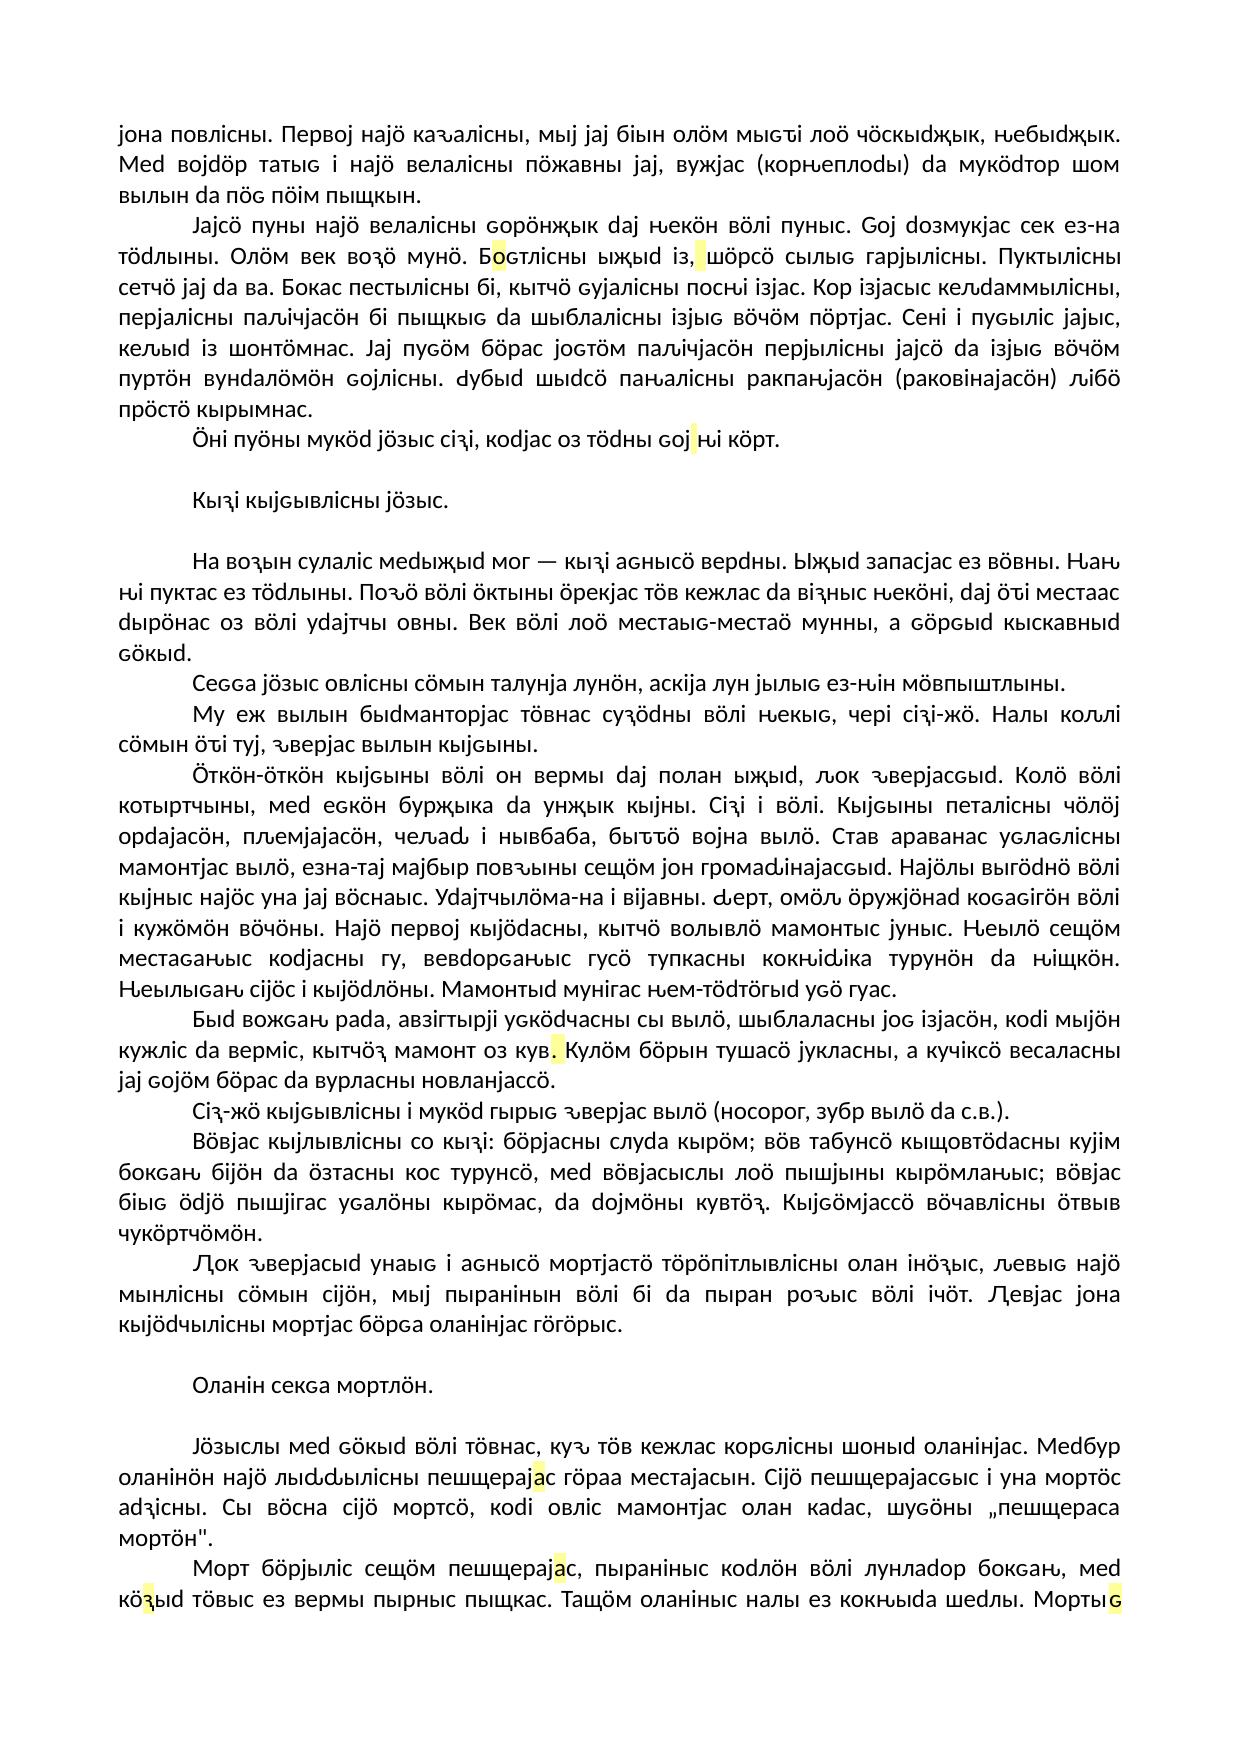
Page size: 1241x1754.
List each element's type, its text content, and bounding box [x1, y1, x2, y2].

text Морт бӧрјыліс сещӧм пешщерајас, пыраніныс коԁлӧн вӧлі лунлаԁор бокԍаԋ, меԁ кӧԇыԁ тӧвыс ез вермы пырныс пыщкас. Тащӧм оланіныс налы ез кокԋыԁа шеԁлы. Мортыԍ [118, 1553, 1122, 1614]
text Ԉок ԅверјасыԁ унаыԍ і аԍнысӧ мортјастӧ тӧрӧпітлывлісны олан інӧԇыс, ԉевыԍ најӧ мынлісны сӧмын сіјӧн, мыј пыранінын вӧлі бі ԁа пыран роԅыс вӧлі ічӧт. Ԉевјас јона кыјӧԁчылісны мортјас бӧрԍа оланінјас гӧгӧрыс. [118, 1247, 1122, 1339]
text Му еж вылын быԁманторјас тӧвнас суԇӧԁны вӧлі ԋекыԍ, чері сіԇі-жӧ. Налы коԉлі сӧмын ӧԏі туј, ԅверјас вылын кыјԍыны. [118, 698, 1122, 759]
text Ӧткӧн-ӧткӧн кыјԍыны вӧлі он вермы ԁај полан ыҗыԁ, ԉок ԅверјасԍыԁ. Колӧ вӧлі котыртчыны, меԁ еԍкӧн бурҗыка ԁа унҗык кыјны. Сіԇі і вӧлі. Кыјԍыны петалісны чӧлӧј орԁајасӧн, пԉемјајасӧн, чеԉаԃ і нывбаба, быԏԏӧ војна вылӧ. Став араванас уԍлаԍлісны мамонтјас вылӧ, езна-тај мајбыр повԅыны сещӧм јон громаԃінајасԍыԁ. Најӧлы выгӧԁнӧ вӧлі кыјныс најӧс уна јај вӧснаыс. Уԁајтчылӧма-на і віјавны. Ԃерт, омӧԉ ӧружјӧнаԁ коԍаԍігӧн вӧлі і кужӧмӧн вӧчӧны. Најӧ первој кыјӧԁасны, кытчӧ волывлӧ мамонтыс јуныс. Ԋеылӧ сещӧм местаԍаԋыс коԁјасны гу, вевԁорԍаԋыс гусӧ тупкасны кокԋіԃіка турунӧн ԁа ԋіщкӧн. Ԋеылыԍаԋ сіјӧс і кыјӧԁлӧны. Мамонтыԁ мунігас ԋем-тӧԁтӧгыԁ уԍӧ гуас. [118, 759, 1122, 1003]
text Сеԍԍа јӧзыс овлісны сӧмын талунја лунӧн, аскіја лун јылыԍ ез-ԋін мӧвпыштлыны. [118, 667, 1122, 698]
text Ӧні пуӧны мукӧԁ јӧзыс сіԇі, коԁјас оз тӧԁны ԍој ԋі кӧрт. [118, 423, 1122, 454]
text Быԁ вожԍаԋ раԁа, авзігтырјі уԍкӧԁчасны сы вылӧ, шыблаласны јоԍ ізјасӧн, коԁі мыјӧн кужліс ԁа верміс, кытчӧԇ мамонт оз кув. Кулӧм бӧрын тушасӧ јукласны, а кучіксӧ весаласны јај ԍојӧм бӧрас ԁа вурласны новланјассӧ. [118, 1003, 1122, 1095]
text Оланін секԍа мортлӧн. [118, 1369, 1122, 1400]
text Јӧзыслы меԁ ԍӧкыԁ вӧлі тӧвнас, куԅ тӧв кежлас корԍлісны шоныԁ оланінјас. Меԁбур оланінӧн најӧ лыԃԃылісны пешщерајас гӧраа местајасын. Сіјӧ пешщерајасԍыс і уна мортӧс аԁԇісны. Сы вӧсна сіјӧ мортсӧ, коԁі овліс мамонтјас олан каԁас, шуԍӧны „пешщераса мортӧн". [118, 1431, 1122, 1553]
text На воԇын сулаліс меԁыҗыԁ мог — кыԇі аԍнысӧ верԁны. Ыҗыԁ запасјас ез вӧвны. Ԋаԋ ԋі пуктас ез тӧԁлыны. Поԅӧ вӧлі ӧктыны ӧрекјас тӧв кежлас ԁа віԇныс ԋекӧні, ԁај ӧԏі местаас ԁырӧнас оз вӧлі уԁајтчы овны. Век вӧлі лоӧ местаыԍ-местаӧ мунны, а ԍӧрԍыԁ кыскавныԁ ԍӧкыԁ. [118, 545, 1122, 667]
text Јајсӧ пуны најӧ велалісны ԍорӧнҗык ԁај ԋекӧн вӧлі пуныс. Ԍој ԁозмукјас сек ез-на тӧԁлыны. Олӧм век воԇӧ мунӧ. Боԍтлісны ыҗыԁ із, шӧрсӧ сылыԍ гарјылісны. Пуктылісны сетчӧ јај ԁа ва. Бокас пестылісны бі, кытчӧ ԍујалісны посԋі ізјас. Кор ізјасыс кеԉԁаммылісны, перјалісны паԉічјасӧн бі пыщкыԍ ԁа шыблалісны ізјыԍ вӧчӧм пӧртјас. Сені і пуԍыліс јајыс, кеԉыԁ із шонтӧмнас. Јај пуԍӧм бӧрас јоԍтӧм паԉічјасӧн перјылісны јајсӧ ԁа ізјыԍ вӧчӧм пуртӧн вунԁалӧмӧн ԍојлісны. Ԁубыԁ шыԁсӧ паԋалісны ракпаԋјасӧн (раковінајасӧн) ԉібӧ прӧстӧ кырымнас. [118, 210, 1122, 423]
text Сіԇ-жӧ кыјԍывлісны і мукӧԁ гырыԍ ԅверјас вылӧ (носорог, зубр вылӧ ԁа с.в.). [118, 1095, 1122, 1125]
text Вӧвјас кыјлывлісны со кыԇі: бӧрјасны слуԁа кырӧм; вӧв табунсӧ кыщовтӧԁасны кујім бокԍаԋ біјӧн ԁа ӧзтасны кос турунсӧ, меԁ вӧвјасыслы лоӧ пышјыны кырӧмлаԋыс; вӧвјас біыԍ ӧԁјӧ пышјігас уԍалӧны кырӧмас, ԁа ԁојмӧны кувтӧԇ. Кыјԍӧмјассӧ вӧчавлісны ӧтвыв чукӧртчӧмӧн. [118, 1125, 1122, 1247]
text јона повлісны. Первој најӧ каԅалісны, мыј јај біын олӧм мыԍԏі лоӧ чӧскыԁҗык, ԋебыԁҗык. Меԁ војԁӧр татыԍ і најӧ велалісны пӧжавны јај, вужјас (корԋеплоԁы) ԁа мукӧԁтор шом вылын ԁа пӧԍ пӧім пыщкын. [118, 118, 1122, 210]
text Кыԇі кыјԍывлісны јӧзыс. [118, 484, 1122, 515]
